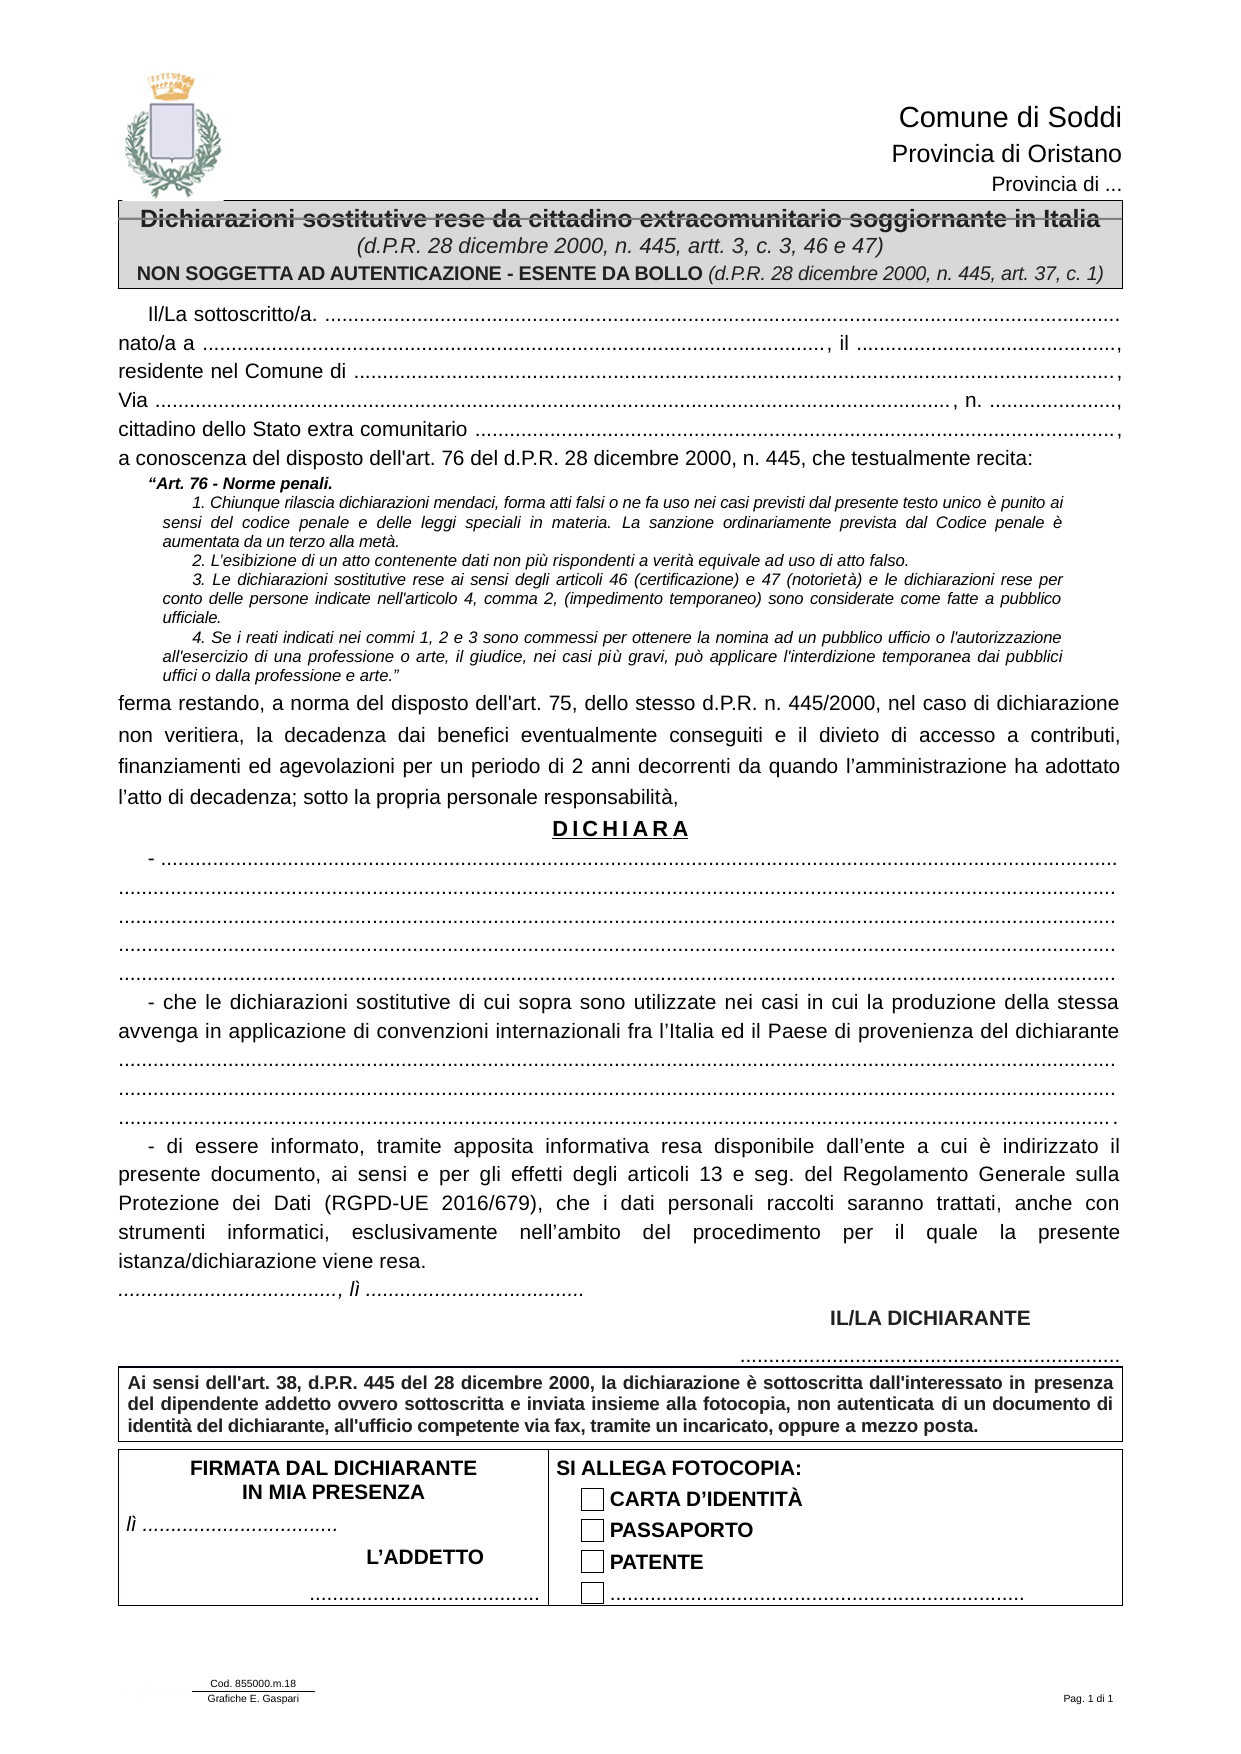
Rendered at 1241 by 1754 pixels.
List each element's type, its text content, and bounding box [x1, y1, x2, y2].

text Provincia di ... [224, 172, 1122, 196]
text - che le dichiarazioni sostitutive di cui sopra sono utilizzate nei casi in cui la produzione della stessa avvenga in applicazione di convenzioni internazionali fra l’Italia ed il Paese di provenienza del dichiarante ............................................................................................................................................................................. ............................................................................................................................................................................. ............................................................................................................................................................................. [118, 990, 1122, 1129]
table_header Dichiarazioni sostitutive rese da cittadino extracomunitario soggiornante in Italia (d.P.R. 28 dicembre 2000, n. 445, artt. 3, c. 3, 46 e 47) NON SOGGETTA AD AUTENTICAZIONE - ESENTE DA BOLLO (d.P.R. 28 dicembre 2000, n. 445, art. 37, c. 1) [119, 220, 1122, 288]
text ............................................................................................................................................................................. [118, 903, 1122, 927]
text - ...................................................................................................................................................................... [118, 846, 1122, 870]
text ......................................, lì ...................................... [118, 1277, 1122, 1301]
picture [122, 70, 224, 201]
text - di essere informato, tramite apposita informativa resa disponibile dall’ente a cui è indirizzato il presente documento, ai sensi e per gli effetti degli articoli 13 e seg. del Regolamento Generale sulla Protezione dei Dati (RGPD-UE 2016/679), che i dati personali raccolti saranno trattati, anche con strumenti informatici, esclusivamente nell’ambito del procedimento per il quale la presente istanza/dichiarazione viene resa. [118, 1133, 1122, 1272]
text ............................................................................................................................................................................. [118, 961, 1122, 985]
table_header Dichiarazioni sostitutive rese da cittadino extracomunitario soggiornante in Italia (d.P.R. 28 dicembre 2000, n. 445, artt. 3, c. 3, 46 e 47) NON SOGGETTA AD AUTENTICAZIONE - ESENTE DA BOLLO (d.P.R. 28 dicembre 2000, n. 445, art. 37, c. 1) [119, 201, 1122, 217]
text Il/La sottoscritto/a. .......................................................................................................................................... nato/a a ............................................................................................................, il ............................................., residente nel Comune di ...................................................................................................................................., Via .........................................................................................................................................., n. ......................, cittadino dello Stato extra comunitario ..............................................................................................................., a conoscenza del disposto dell'art. 76 del d.P.R. 28 dicembre 2000, n. 445, che testualmente recita: [118, 302, 1122, 469]
text Provincia di Oristano [224, 139, 1122, 168]
text ferma restando, a norma del disposto dell'art. 75, dello stesso d.P.R. n. 445/2000, nel caso di dichiarazione non veritiera, la decadenza dai benefici eventualmente conseguiti e il divieto di accesso a contributi, finanziamenti ed agevolazioni per un periodo di 2 anni decorrenti da quando l’amministrazione ha adottato l’atto di decadenza; sotto la propria personale responsabilità, [118, 691, 1122, 809]
table_header Ai sensi dell'art. 38, d.P.R. 445 del 28 dicembre 2000, la dichiarazione è sottoscritta dall'interessato in presenza del dipendente addetto ovvero sottoscritta e inviata insieme alla fotocopia, non autenticata di un documento di identità del dichiarante, all'ufficio competente via fax, tramite un incaricato, oppure a mezzo posta. [119, 1368, 1122, 1441]
text 1. Chiunque rilascia dichiarazioni mendaci, forma atti falsi o ne fa uso nei casi previsti dal presente testo unico è punito ai sensi del codice penale e delle leggi speciali in materia. La sanzione ordinariamente prevista dal Codice penale è aumentata da un terzo alla metà. [162, 493, 1063, 551]
text 2. L’esibizione di un atto contenente dati non più rispondenti a verità equivale ad uso di atto falso. [162, 551, 1063, 570]
text .................................................................. [738, 1342, 1122, 1366]
text IL/LA DICHIARANTE [738, 1306, 1122, 1330]
text 3. Le dichiarazioni sostitutive rese ai sensi degli articoli 46 (certificazione) e 47 (notorietà) e le dichiarazioni rese per conto delle persone indicate nell'articolo 4, comma 2, (impedimento temporaneo) sono considerate come fatte a pubblico ufficiale. [162, 570, 1063, 627]
text ............................................................................................................................................................................. [118, 932, 1122, 956]
table_header SI ALLEGA FOTOCOPIA: CARTA D’IDENTITÀ PASSAPORTO PATENTE ........................................................................ [549, 1450, 1122, 1604]
text Comune di Soddi [224, 100, 1122, 134]
text DICHIARA [118, 816, 1122, 841]
text 4. Se i reati indicati nei commi 1, 2 e 3 sono commessi per ottenere la nomina ad un pubblico ufficio o l'autorizzazione all'esercizio di una professione o arte, il giudice, nei casi più gravi, può applicare l'interdizione temporanea dai pubblici uffici o dalla professione e arte.” [162, 627, 1063, 685]
text “Art. 76 - Norme penali. [148, 474, 1093, 493]
table_header FIRMATA DAL DICHIARANTE IN MIA PRESENZA lì .................................. L’ADDETTO ........................................ [119, 1450, 548, 1604]
text ............................................................................................................................................................................. [118, 875, 1122, 899]
